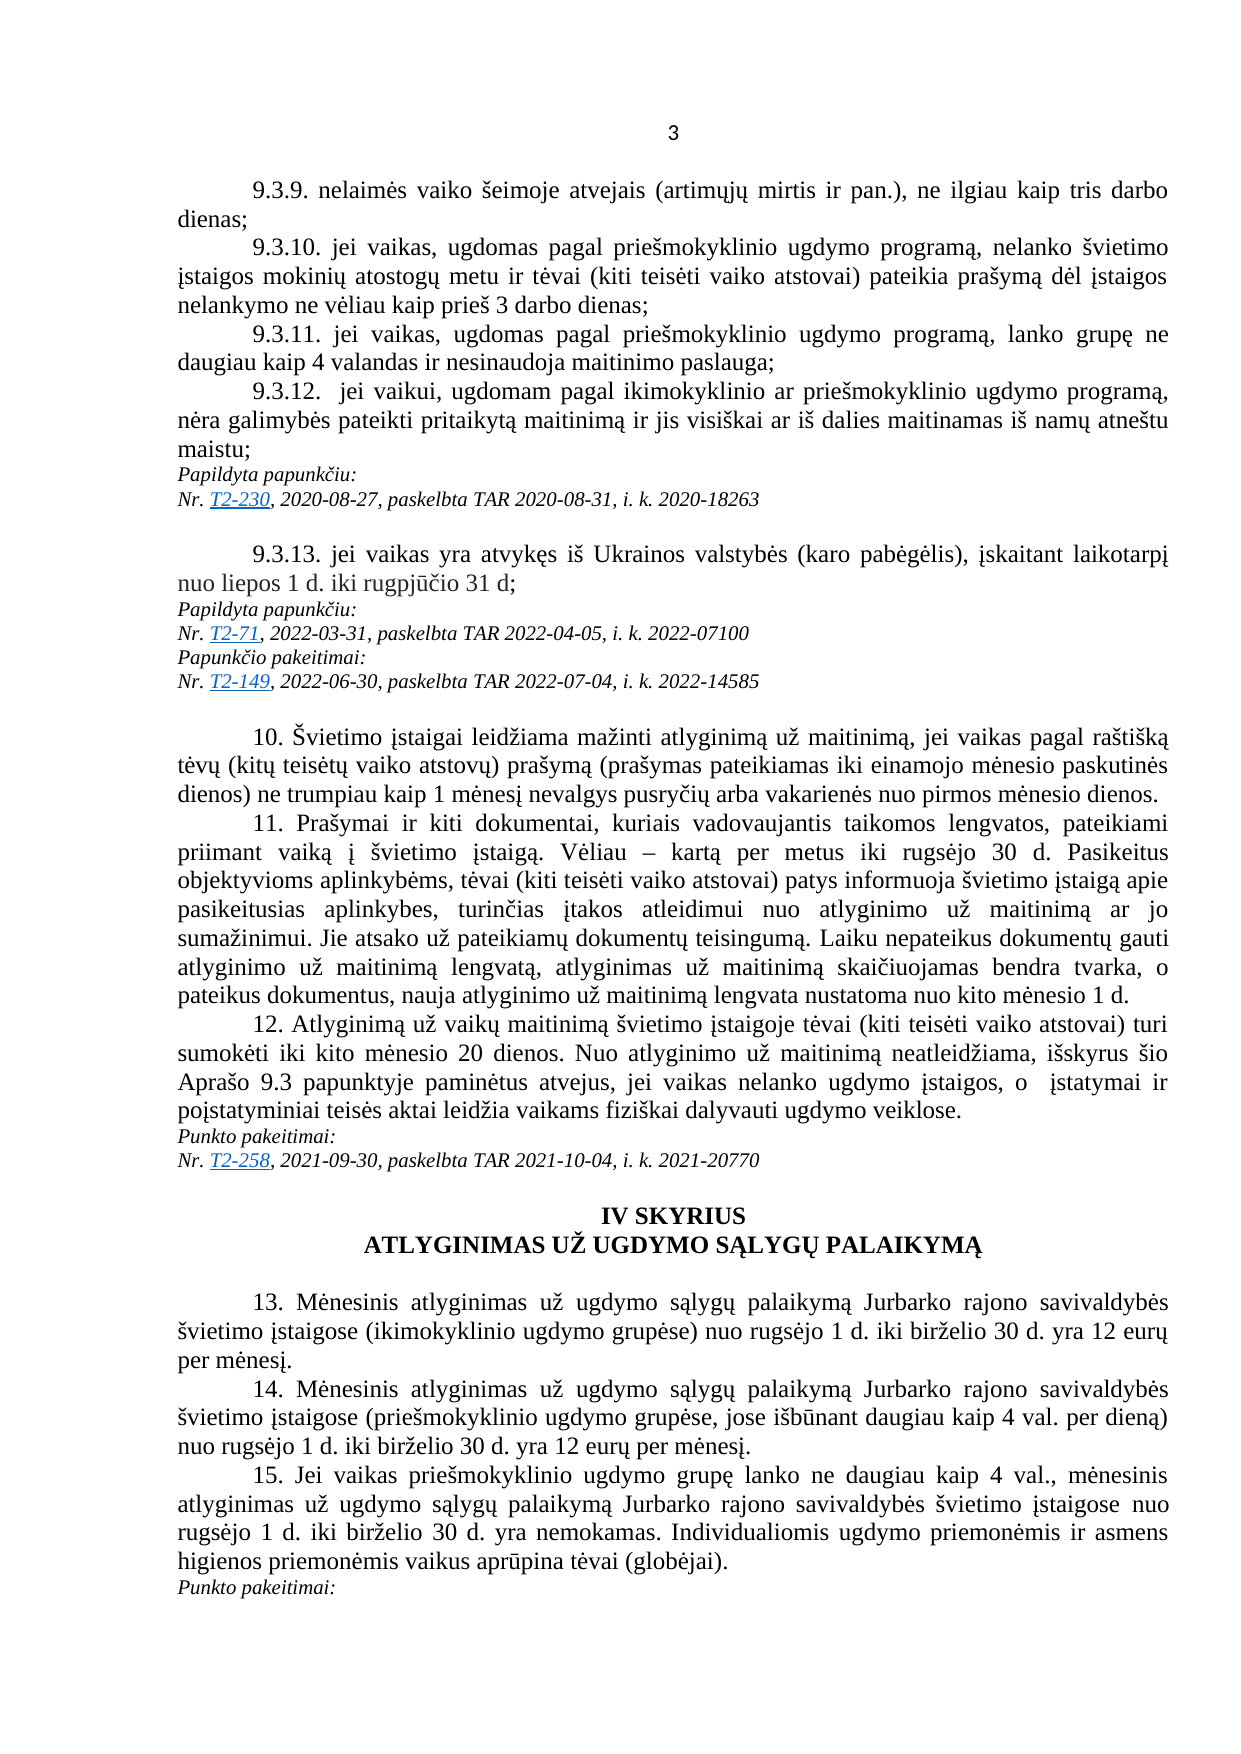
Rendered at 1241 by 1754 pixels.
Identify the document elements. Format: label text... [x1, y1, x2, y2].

text Nr. T2-230, 2020-08-27, paskelbta TAR 2020-08-31, i. k. 2020-18263 [177, 486, 1169, 511]
text 13. Mėnesinis atlyginimas už ugdymo sąlygų palaikymą Jurbarko rajono savivaldybės švietimo įstaigose (ikimokyklinio ugdymo grupėse) nuo rugsėjo 1 d. iki birželio 30 d. yra 12 eurų per mėnesį. [177, 1287, 1169, 1374]
text Punkto pakeitimai: [177, 1124, 1169, 1148]
text 9.3.10. jei vaikas, ugdomas pagal priešmokyklinio ugdymo programą, nelanko švietimo įstaigos mokinių atostogų metu ir tėvai (kiti teisėti vaiko atstovai) pateikia prašymą dėl įstaigos nelankymo ne vėliau kaip prieš 3 darbo dienas; [177, 232, 1169, 319]
text 9.3.13. jei vaikas yra atvykęs iš Ukrainos valstybės (karo pabėgėlis), įskaitant laikotarpį nuo liepos 1 d. iki rugpjūčio 31 d; [177, 539, 1169, 597]
text 10. Švietimo įstaigai leidžiama mažinti atlyginimą už maitinimą, jei vaikas pagal raštišką tėvų (kitų teisėtų vaiko atstovų) prašymą (prašymas pateikiamas iki einamojo mėnesio paskutinės dienos) ne trumpiau kaip 1 mėnesį nevalgys pusryčių arba vakarienės nuo pirmos mėnesio dienos. [177, 722, 1169, 808]
text Nr. T2-149, 2022-06-30, paskelbta TAR 2022-07-04, i. k. 2022-14585 [177, 669, 1169, 693]
text Papunkčio pakeitimai: [177, 645, 1169, 669]
text 12. Atlyginimą už vaikų maitinimą švietimo įstaigoje tėvai (kiti teisėti vaiko atstovai) turi sumokėti iki kito mėnesio 20 dienos. Nuo atlyginimo už maitinimą neatleidžiama, išskyrus šio Aprašo 9.3 papunktyje paminėtus atvejus, jei vaikas nelanko ugdymo įstaigos, o įstatymai ir poįstatyminiai teisės aktai leidžia vaikams fiziškai dalyvauti ugdymo veiklose. [177, 1009, 1169, 1124]
text 14. Mėnesinis atlyginimas už ugdymo sąlygų palaikymą Jurbarko rajono savivaldybės švietimo įstaigose (priešmokyklinio ugdymo grupėse, jose išbūnant daugiau kaip 4 val. per dieną) nuo rugsėjo 1 d. iki birželio 30 d. yra 12 eurų per mėnesį. [177, 1374, 1169, 1460]
text Papildyta papunkčiu: [177, 597, 1169, 621]
text Punkto pakeitimai: [177, 1575, 1169, 1599]
text Nr. T2-258, 2021-09-30, paskelbta TAR 2021-10-04, i. k. 2021-20770 [177, 1148, 1169, 1172]
text 15. Jei vaikas priešmokyklinio ugdymo grupę lanko ne daugiau kaip 4 val., mėnesinis atlyginimas už ugdymo sąlygų palaikymą Jurbarko rajono savivaldybės švietimo įstaigose nuo rugsėjo 1 d. iki birželio 30 d. yra nemokamas. Individualiomis ugdymo priemonėmis ir asmens higienos priemonėmis vaikus aprūpina tėvai (globėjai). [177, 1460, 1169, 1575]
text IV SKYRIUS [177, 1201, 1169, 1230]
text 11. Prašymai ir kiti dokumentai, kuriais vadovaujantis taikomos lengvatos, pateikiami priimant vaiką į švietimo įstaigą. Vėliau – kartą per metus iki rugsėjo 30 d. Pasikeitus objektyvioms aplinkybėms, tėvai (kiti teisėti vaiko atstovai) patys informuoja švietimo įstaigą apie pasikeitusias aplinkybes, turinčias įtakos atleidimui nuo atlyginimo už maitinimą ar jo sumažinimui. Jie atsako už pateikiamų dokumentų teisingumą. Laiku nepateikus dokumentų gauti atlyginimo už maitinimą lengvatą, atlyginimas už maitinimą skaičiuojamas bendra tvarka, o pateikus dokumentus, nauja atlyginimo už maitinimą lengvata nustatoma nuo kito mėnesio 1 d. [177, 808, 1169, 1009]
text 9.3.12. jei vaikui, ugdomam pagal ikimokyklinio ar priešmokyklinio ugdymo programą, nėra galimybės pateikti pritaikytą maitinimą ir jis visiškai ar iš dalies maitinamas iš namų atneštu maistu; [177, 376, 1169, 462]
text ATLYGINIMAS UŽ UGDYMO SĄLYGŲ PALAIKYMĄ [177, 1230, 1169, 1259]
text 9.3.9. nelaimės vaiko šeimoje atvejais (artimųjų mirtis ir pan.), ne ilgiau kaip tris darbo dienas; [177, 175, 1169, 232]
text Nr. T2-71, 2022-03-31, paskelbta TAR 2022-04-05, i. k. 2022-07100 [177, 621, 1169, 645]
text 9.3.11. jei vaikas, ugdomas pagal priešmokyklinio ugdymo programą, lanko grupę ne daugiau kaip 4 valandas ir nesinaudoja maitinimo paslauga; [177, 319, 1169, 376]
text Papildyta papunkčiu: [177, 462, 1169, 486]
